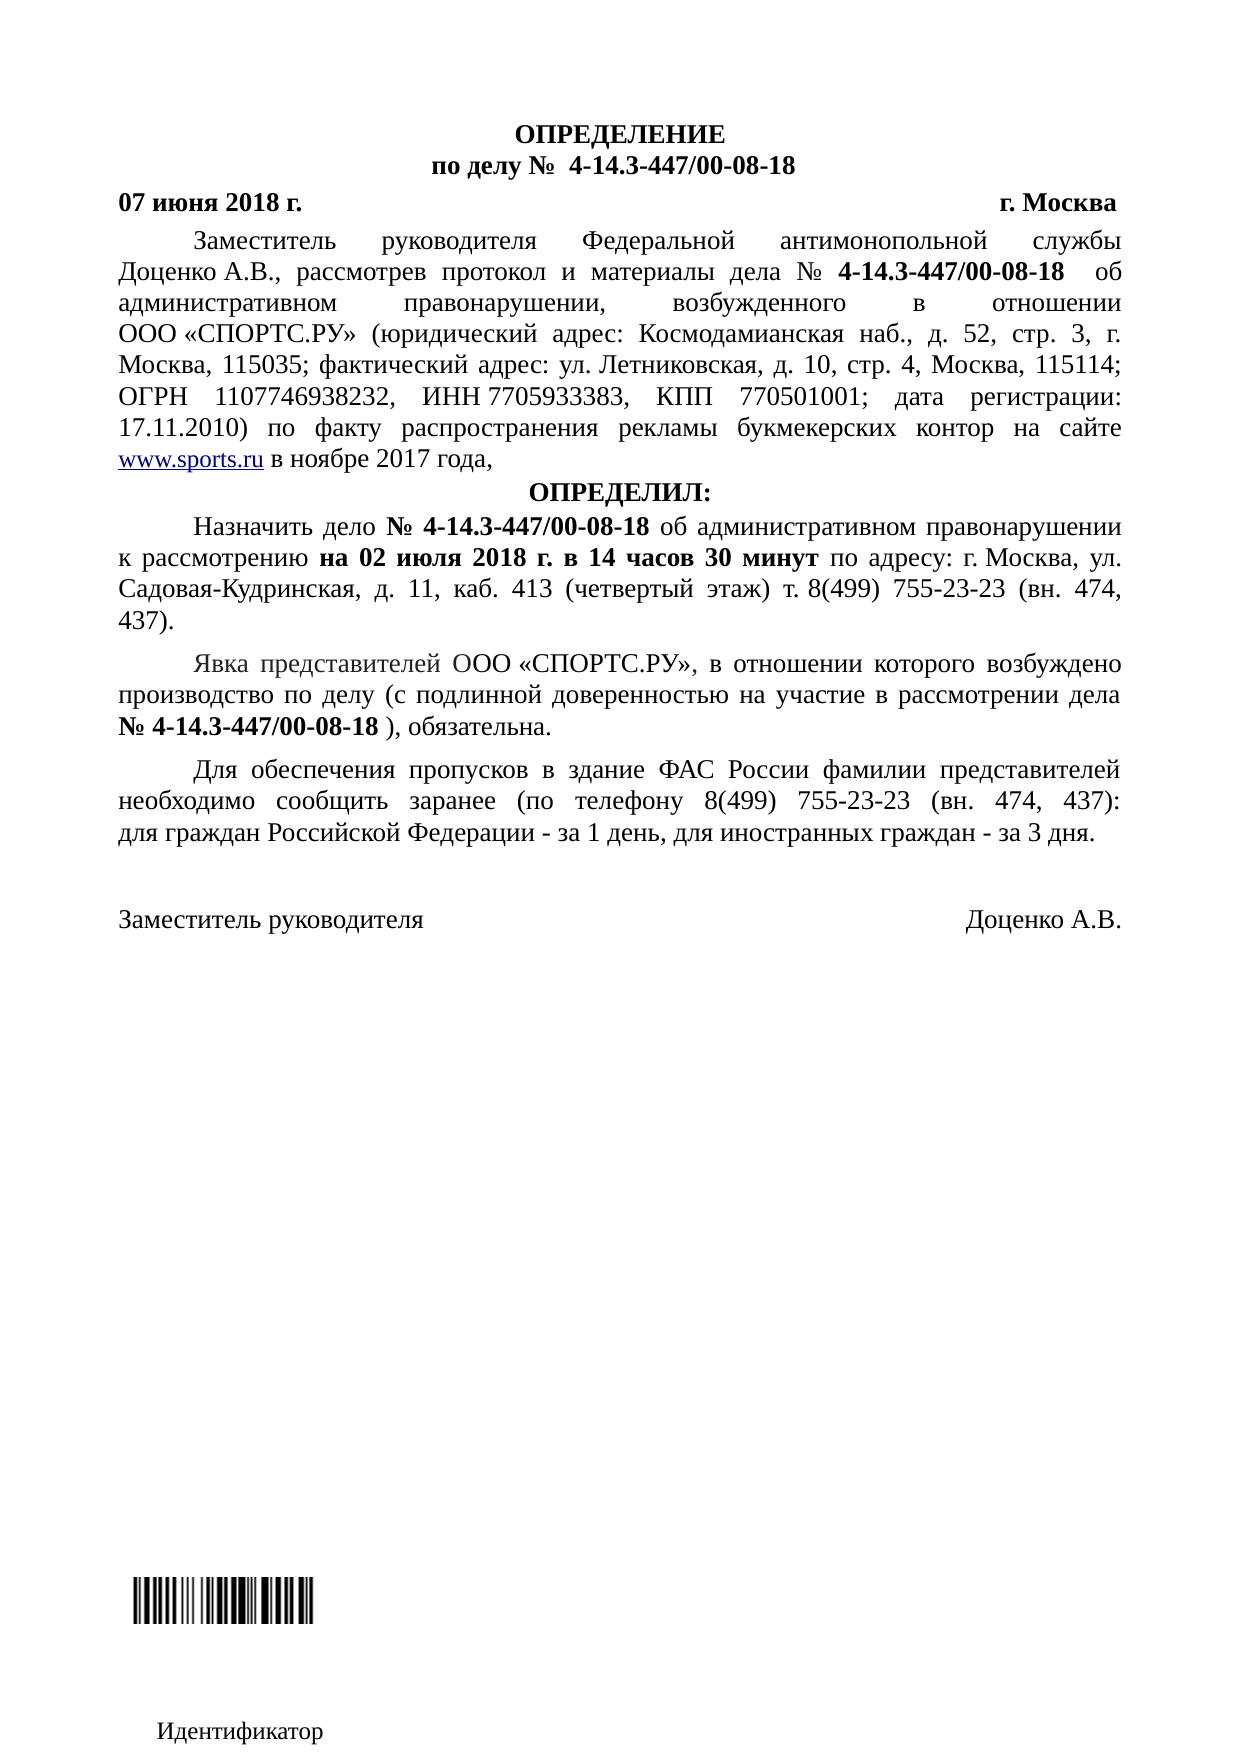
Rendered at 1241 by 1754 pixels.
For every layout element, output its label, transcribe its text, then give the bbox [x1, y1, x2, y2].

text ОПРЕДЕЛЕНИЕ [118, 118, 1122, 149]
picture [118, 1577, 331, 1624]
text Явка представителей ООО «СПОРТС.РУ», в отношении которого возбуждено производство по делу (с подлинной доверенностью на участие в рассмотрении дела № 4-14.3-447/00-08-18 ), обязательна. [118, 647, 1122, 741]
text Заместитель руководителя Федеральной антимонопольной службы Доценко А.В., рассмотрев протокол и материалы дела № 4-14.3-447/00-08-18 об административном правонарушении, возбужденного в отношении ООО «СПОРТС.РУ» (юридический адрес: Космодамианская наб., д. 52, стр. 3, г. Москва, 115035; фактический адрес: ул. Летниковская, д. 10, стр. 4, Москва, 115114; ОГРН 1107746938232, ИНН 7705933383, КПП 770501001; дата регистрации: 17.11.2010) по факту распространения рекламы букмекерских контор на сайте www.sports.ru в ноябре 2017 года, [118, 224, 1122, 473]
text Для обеспечения пропусков в здание ФАС России фамилии представителей необходимо сообщить заранее (по телефону 8(499) 755-23-23 (вн. 474, 437): для граждан Российской Федерации - за 1 день, для иностранных граждан - за 3 дня. [118, 753, 1122, 847]
text по делу № 4-14.3-447/00-08-18 [118, 149, 1122, 180]
text Заместитель руководителя Доценко А.В. [118, 903, 1122, 934]
text 07 июня 2018 г. г. Москва [118, 186, 1122, 217]
text ОПРЕДЕЛИЛ: [118, 476, 1122, 507]
text Назначить дело № 4-14.3-447/00-08-18 об административном правонарушении к рассмотрению на 02 июля 2018 г. в 14 часов 30 минут по адресу: г. Москва, ул. Садовая-Кудринская, д. 11, каб. 413 (четвертый этаж) т. 8(499) 755-23-23 (вн. 474, 437). [118, 510, 1122, 635]
